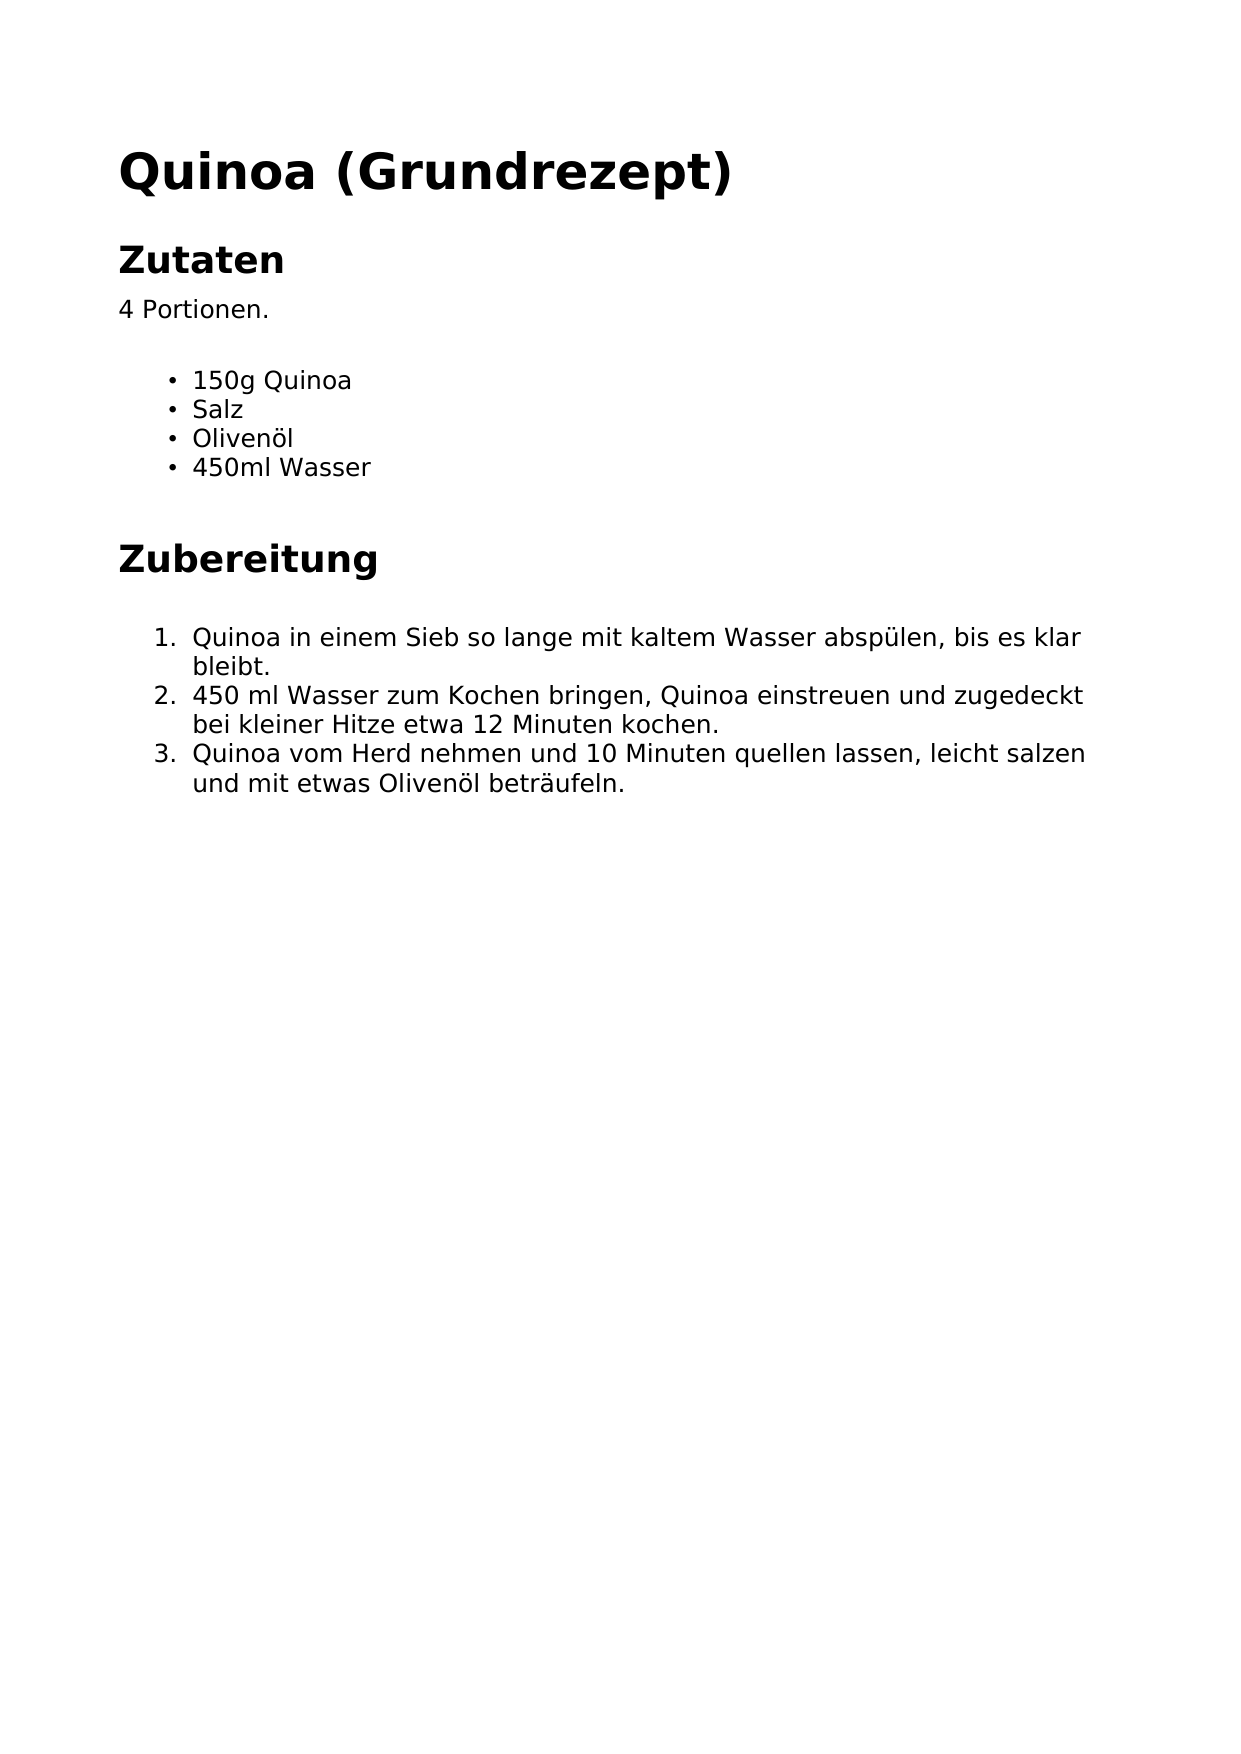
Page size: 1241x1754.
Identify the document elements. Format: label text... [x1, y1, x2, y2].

list Quinoa in einem Sieb so lange mit kaltem Wasser abspülen, bis es klar bleibt. [177, 623, 1122, 681]
list Salz [177, 395, 1122, 424]
list 450 ml Wasser zum Kochen bringen, Quinoa einstreuen und zugedeckt bei kleiner Hitze etwa 12 Minuten kochen. [177, 681, 1122, 739]
subtitle Zutaten [118, 239, 1122, 282]
subtitle Quinoa (Grundrezept) [118, 143, 1122, 201]
subtitle Zubereitung [118, 537, 1122, 581]
list 150g Quinoa [177, 366, 1122, 395]
text 4 Portionen. [118, 295, 1122, 324]
list Quinoa vom Herd nehmen und 10 Minuten quellen lassen, leicht salzen und mit etwas Olivenöl beträufeln. [177, 739, 1122, 798]
list Olivenöl [177, 424, 1122, 454]
list 450ml Wasser [177, 454, 1122, 483]
